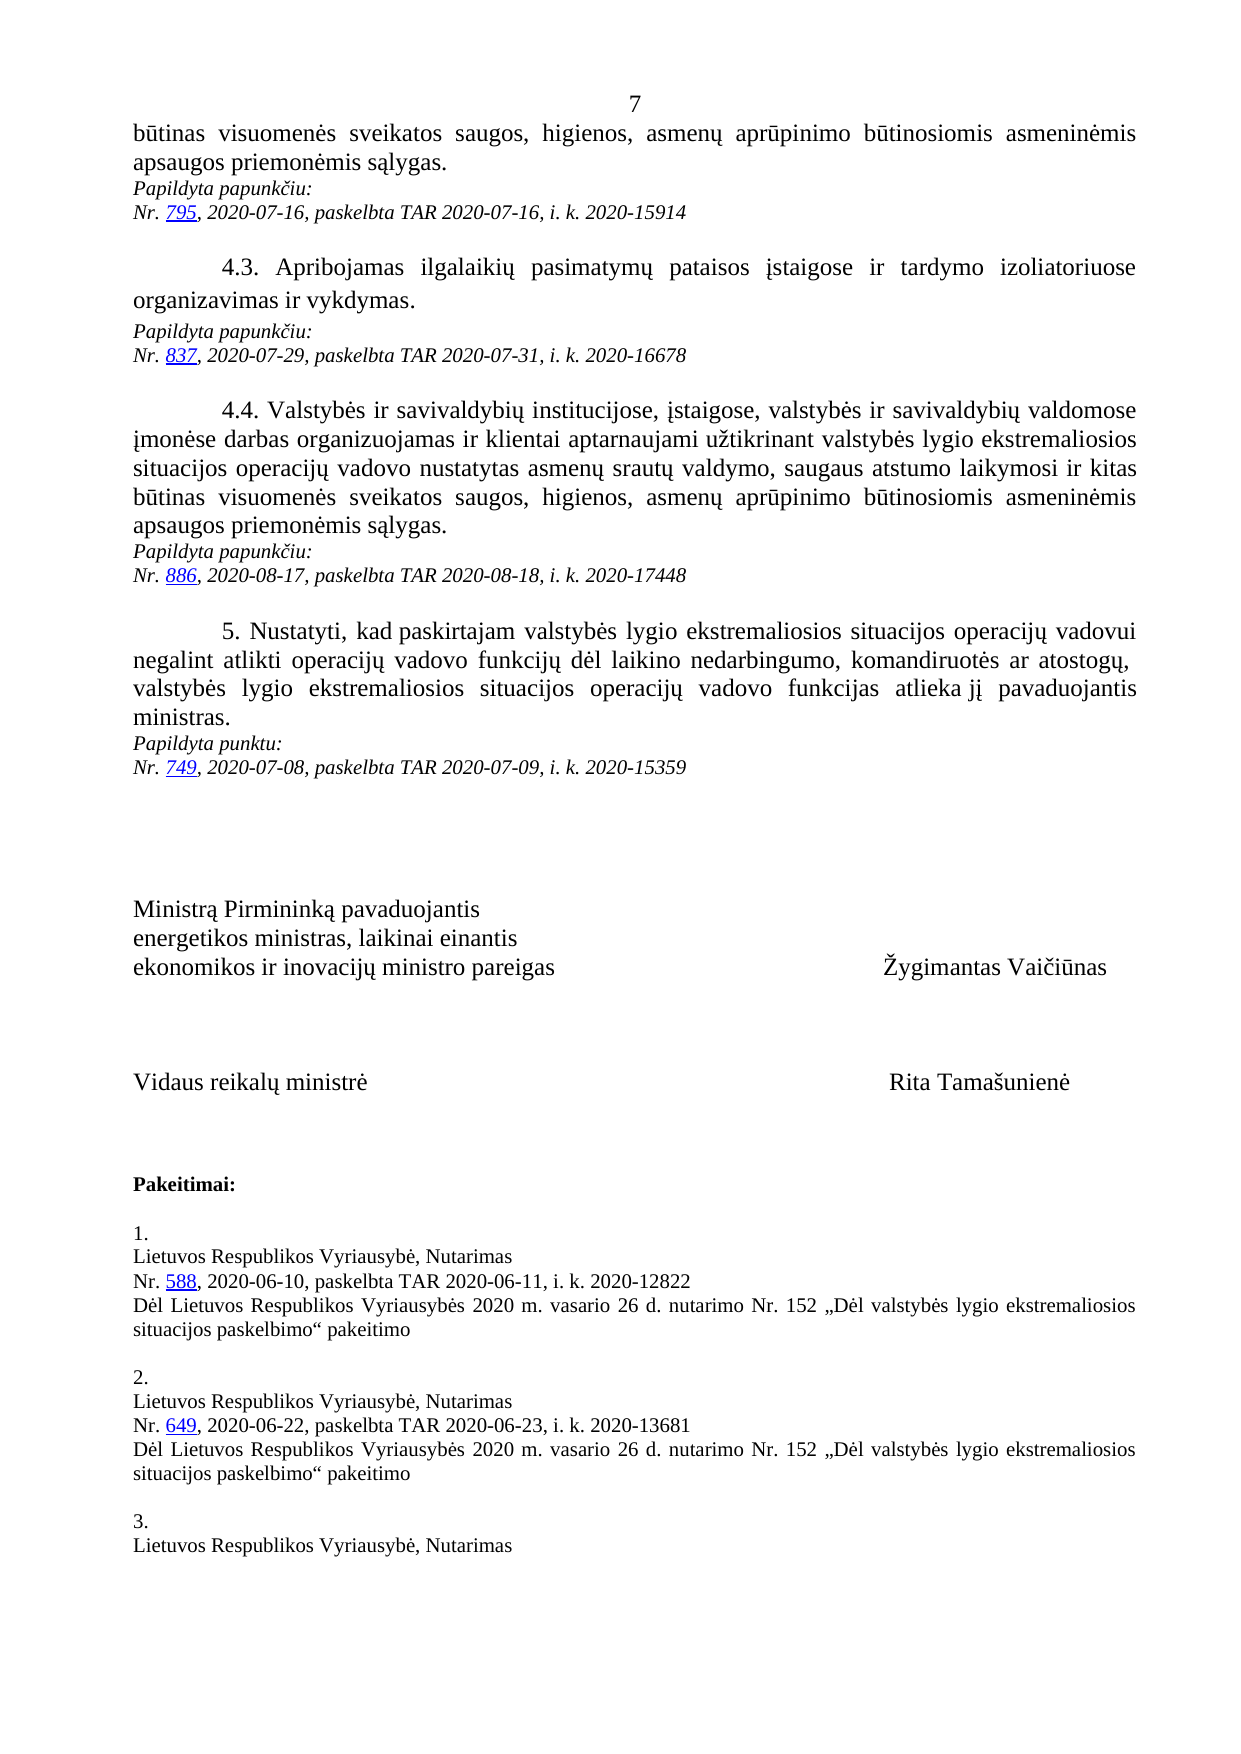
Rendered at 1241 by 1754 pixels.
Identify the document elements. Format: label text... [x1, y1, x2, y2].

text Nr. 649, 2020-06-22, paskelbta TAR 2020-06-23, i. k. 2020-13681 [133, 1413, 1137, 1437]
text 2. [133, 1365, 1137, 1389]
text Lietuvos Respublikos Vyriausybė, Nutarimas [133, 1244, 1137, 1268]
text Papildyta papunkčiu: [133, 318, 1137, 343]
text ekonomikos ir inovacijų ministro pareigas Žygimantas Vaičiūnas [133, 952, 1137, 980]
text 4.4. Valstybės ir savivaldybių institucijose, įstaigose, valstybės ir savivaldybių valdomose įmonėse darbas organizuojamas ir klientai aptarnaujami užtikrinant valstybės lygio ekstremaliosios situacijos operacijų vadovo nustatytas asmenų srautų valdymo, saugaus atstumo laikymosi ir kitas būtinas visuomenės sveikatos saugos, higienos, asmenų aprūpinimo būtinosiomis asmeninėmis apsaugos priemonėmis sąlygas. [133, 395, 1137, 539]
text Nr. 749, 2020-07-08, paskelbta TAR 2020-07-09, i. k. 2020-15359 [133, 755, 1137, 779]
text Vidaus reikalų ministrė Rita Tamašunienė [133, 1067, 1137, 1095]
text Nr. 837, 2020-07-29, paskelbta TAR 2020-07-31, i. k. 2020-16678 [133, 343, 1137, 367]
text Pakeitimai: [133, 1172, 1137, 1196]
text 4.3. Apribojamas ilgalaikių pasimatymų pataisos įstaigose ir tardymo izoliatoriuose organizavimas ir vykdymas. [133, 252, 1137, 314]
text energetikos ministras, laikinai einantis [133, 923, 1137, 952]
text Nr. 795, 2020-07-16, paskelbta TAR 2020-07-16, i. k. 2020-15914 [133, 200, 1137, 224]
text Lietuvos Respublikos Vyriausybė, Nutarimas [133, 1533, 1137, 1557]
text Dėl Lietuvos Respublikos Vyriausybės 2020 m. vasario 26 d. nutarimo Nr. 152 „Dėl valstybės lygio ekstremaliosios situacijos paskelbimo“ pakeitimo [133, 1437, 1137, 1485]
text Papildyta punktu: [133, 731, 1137, 755]
text Nr. 886, 2020-08-17, paskelbta TAR 2020-08-18, i. k. 2020-17448 [133, 563, 1137, 587]
text būtinas visuomenės sveikatos saugos, higienos, asmenų aprūpinimo būtinosiomis asmeninėmis apsaugos priemonėmis sąlygas. [133, 118, 1137, 176]
text 5. Nustatyti, kad paskirtajam valstybės lygio ekstremaliosios situacijos operacijų vadovui negalint atlikti operacijų vadovo funkcijų dėl laikino nedarbingumo, komandiruotės ar atostogų, valstybės lygio ekstremaliosios situacijos operacijų vadovo funkcijas atlieka jį pavaduojantis ministras. [133, 616, 1137, 731]
text Ministrą Pirmininką pavaduojantis [133, 894, 1137, 923]
text Papildyta papunkčiu: [133, 539, 1137, 563]
text Lietuvos Respublikos Vyriausybė, Nutarimas [133, 1389, 1137, 1413]
text 1. [133, 1220, 1137, 1244]
text 3. [133, 1509, 1137, 1533]
text Nr. 588, 2020-06-10, paskelbta TAR 2020-06-11, i. k. 2020-12822 [133, 1268, 1137, 1293]
text Papildyta papunkčiu: [133, 176, 1137, 200]
text Dėl Lietuvos Respublikos Vyriausybės 2020 m. vasario 26 d. nutarimo Nr. 152 „Dėl valstybės lygio ekstremaliosios situacijos paskelbimo“ pakeitimo [133, 1293, 1137, 1341]
